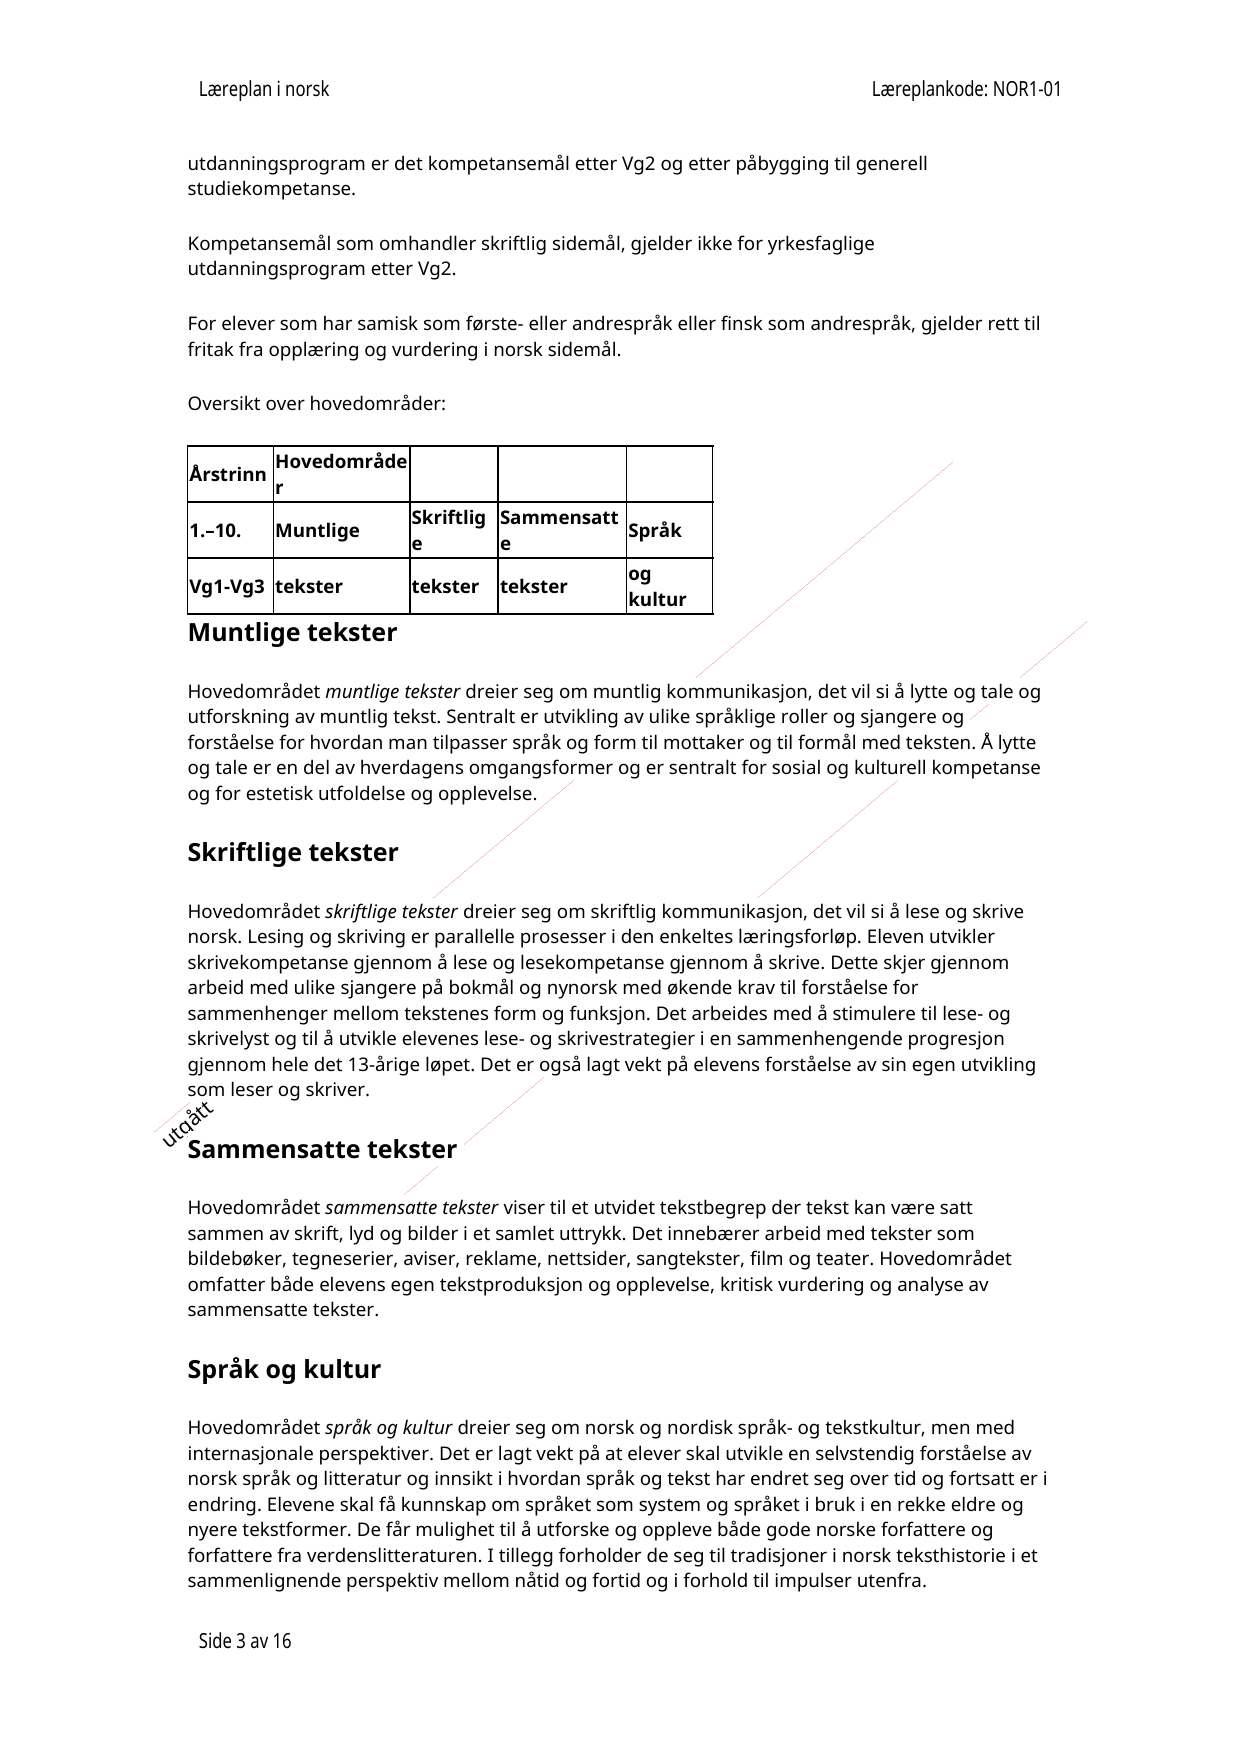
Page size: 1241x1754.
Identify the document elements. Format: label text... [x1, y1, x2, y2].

table_cell tekster [411, 599, 497, 613]
text Hovedområdet sammensatte tekster viser til et utvidet tekstbegrep der tekst kan være satt sammen av skrift, lyd og bilder i et samlet uttrykk. Det innebærer arbeid med tekster som bildebøker, tegneserier, aviser, reklame, nettsider, sangtekster, film og teater. Hovedområdet omfatter både elevens egen tekstproduksjon og opplevelse, kritisk vurdering og analyse av sammensatte tekster. [379, 1195, 1053, 1322]
table_cell Språk [627, 503, 712, 557]
table_header [627, 447, 712, 501]
table_header [411, 447, 497, 461]
text Hovedområdet språk og kultur dreier seg om norsk og nordisk språk- og tekstkultur, men med internasjonale perspektiver. Det er lagt vekt på at elever skal utvikle en selvstendig forståelse av norsk språk og litteratur og innsikt i hvordan språk og tekst har endret seg over tid og fortsatt er i endring. Elevene skal få kunnskap om språket som system og språket i bruk i en rekke eldre og nyere tekstformer. De får mulighet til å utforske og oppleve både gode norske forfattere og forfattere fra verdenslitteraturen. I tillegg forholder de seg til tradisjoner i norsk teksthistorie i et sammenlignende perspektiv mellom nåtid og fortid og i forhold til impulser utenfra. [927, 1415, 1053, 1593]
table_cell tekster [499, 559, 626, 613]
text For elever som har samisk som første- eller andrespråk eller finsk som andrespråk, gjelder rett til fritak fra opplæring og vurdering i norsk sidemål. [622, 310, 1053, 361]
text Oversikt over hovedområder: [446, 391, 1053, 416]
table_cell 1.–10. [188, 503, 273, 557]
text Norsk har kompetansemål etter 2., 4., 7. og 10. årstrinn i grunnskolen og etter Vg1, Vg2 og Vg3 i studieforberedende utdanningsprogram i videregående opplæring. I yrkesfaglige utdanningsprogram er det kompetansemål etter Vg2 og etter påbygging til generell studiekompetanse. [356, 150, 1053, 201]
table_header [411, 487, 497, 501]
table_header [499, 447, 626, 501]
text Kompetansemål som omhandler skriftlig sidemål, gjelder ikke for yrkesfaglige utdanningsprogram etter Vg2. [457, 230, 1053, 281]
subtitle Muntlige tekster [404, 615, 769, 649]
text Hovedområdet skriftlige tekster dreier seg om skriftlig kommunikasjon, det vil si å lese og skrive norsk. Lesing og skriving er parallelle prosesser i den enkeltes læringsforløp. Eleven utvikler skrivekompetanse gjennom å lese og lesekompetanse gjennom å skrive. Dette skjer gjennom arbeid med ulike sjangere på bokmål og nynorsk med økende krav til forståelse for sammenhenger mellom tekstenes form og funksjon. Det arbeides med å stimulere til lese- og skrivelyst og til å utvikle elevenes lese- og skrivestrategier i en sammenhengende progresjon gjennom hele det 13-årige løpet. Det er også lagt vekt på elevens forståelse av sin egen utvikling som leser og skriver. [516, 898, 1053, 1102]
text Hovedområdet muntlige tekster dreier seg om muntlig kommunikasjon, det vil si å lytte og tale og utforskning av muntlig tekst. Sentralt er utvikling av ulike språklige roller og sjangere og forståelse for hvordan man tilpasser språk og form til mottaker og til formål med teksten. Å lytte og tale er en del av hverdagens omgangsformer og er sentralt for sosial og kulturell kompetanse og for estetisk utfoldelse og opplevelse. [869, 678, 1053, 806]
subtitle Skriftlige tekster [793, 835, 1053, 869]
subtitle Muntlige tekster [731, 615, 1053, 649]
text Hovedområdet muntlige tekster dreier seg om muntlig kommunikasjon, det vil si å lytte og tale og utforskning av muntlig tekst. Sentralt er utvikling av ulike språklige roller og sjangere og forståelse for hvordan man tilpasser språk og form til mottaker og til formål med teksten. Å lytte og tale er en del av hverdagens omgangsformer og er sentralt for sosial og kulturell kompetanse og for estetisk utfoldelse og opplevelse. [544, 780, 896, 806]
table_cell tekster [274, 559, 409, 613]
table_cell Muntlige [274, 503, 409, 557]
subtitle Skriftlige tekster [406, 835, 506, 869]
table_cell Vg1-Vg3 [188, 559, 273, 613]
subtitle Språk og kultur [388, 1351, 1053, 1386]
table_cell tekster [411, 559, 497, 573]
subtitle Skriftlige tekster [469, 835, 831, 869]
subtitle Sammensatte tekster [464, 1131, 1053, 1166]
table_header Årstrinn [188, 447, 273, 501]
